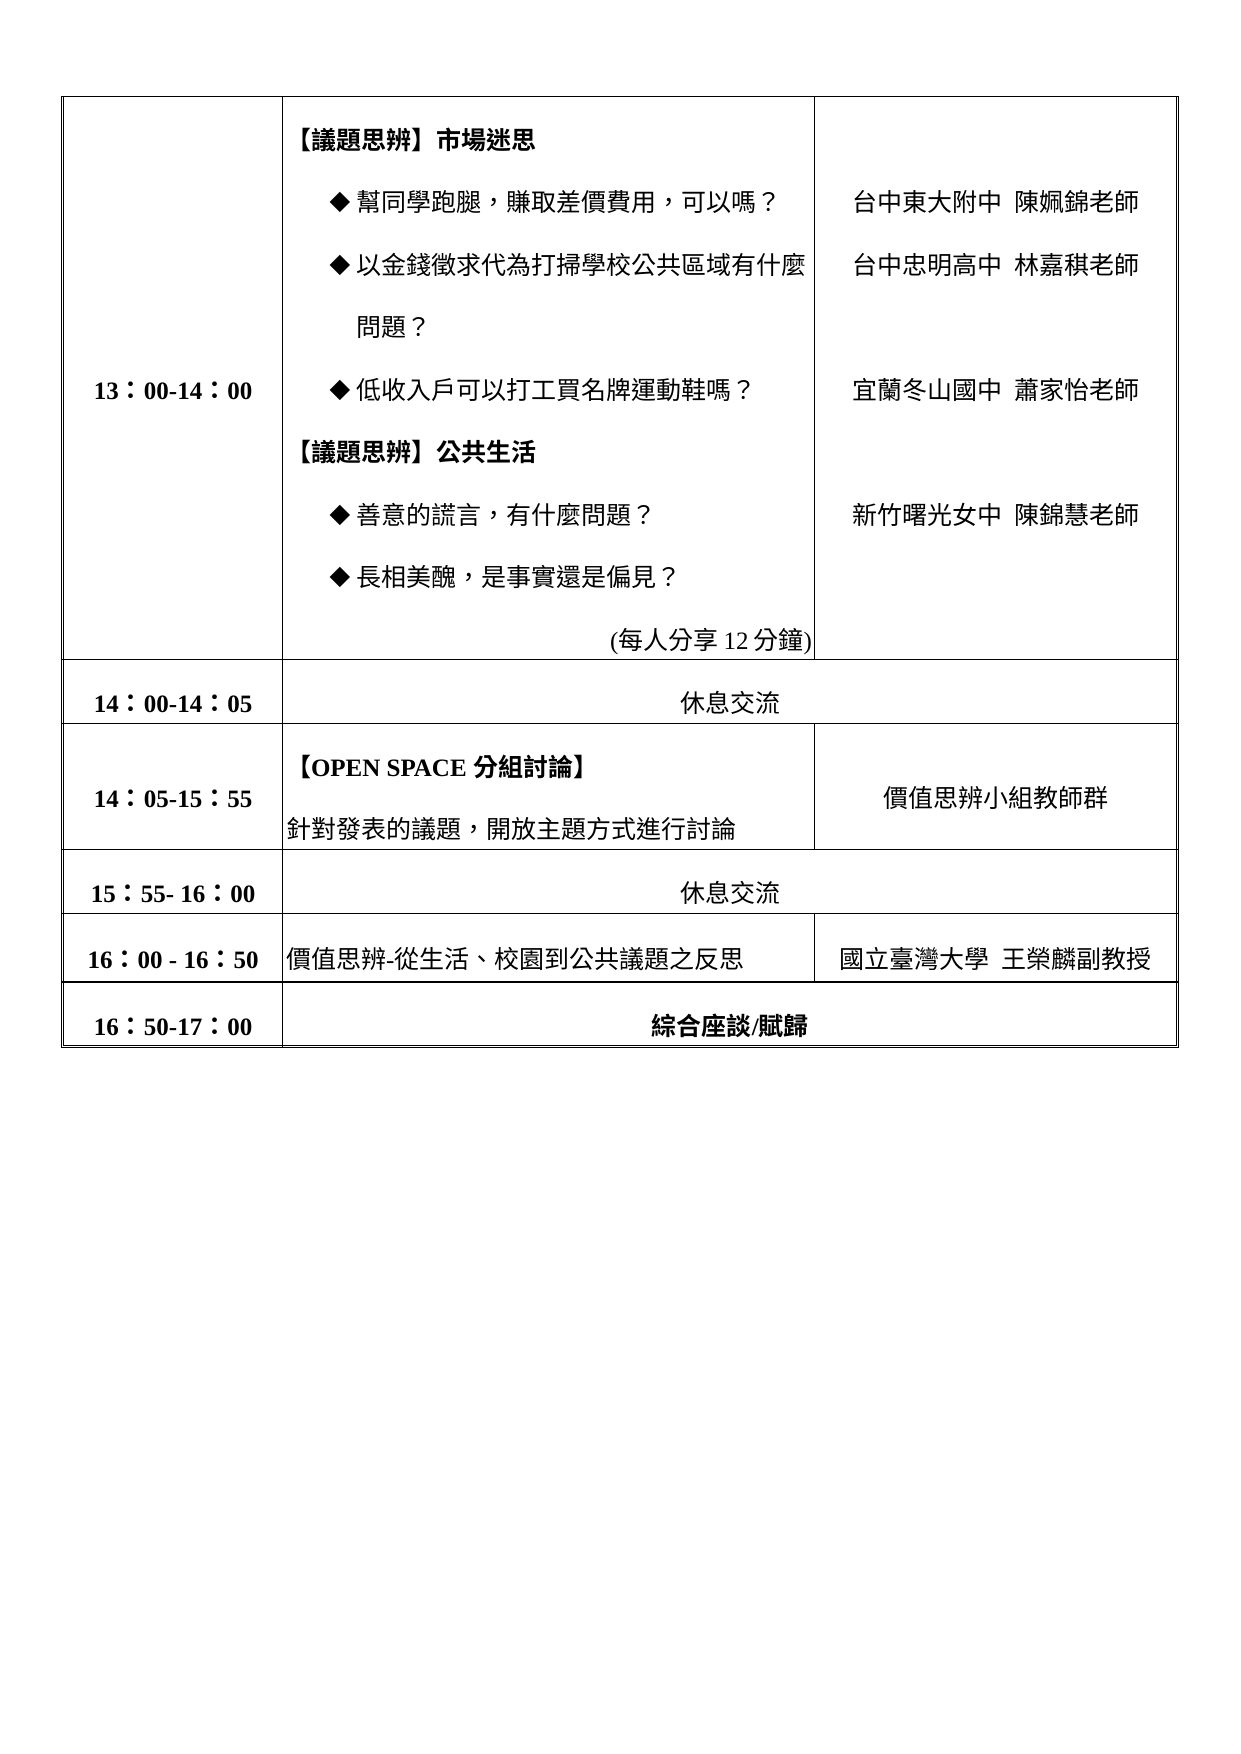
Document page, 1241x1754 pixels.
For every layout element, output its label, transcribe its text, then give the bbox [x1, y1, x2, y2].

table_cell 16：50-17：00 [64, 983, 282, 1045]
table_cell 台中東大附中 陳姵錦老師 台中忠明高中 林嘉稘老師 宜蘭冬山國中 蕭家怡老師 新竹曙光女中 陳錦慧老師 [815, 97, 1176, 659]
table_cell 14：05-15：55 [64, 724, 282, 849]
table_cell 13：00-14：00 [64, 97, 282, 659]
table_cell 國立臺灣大學 王榮麟副教授 [815, 914, 1176, 981]
table_cell 價值思辨-從生活、校園到公共議題之反思 [283, 914, 814, 981]
table_cell 16：00 - 16：50 [64, 914, 282, 981]
table_cell 休息交流 [283, 660, 1176, 723]
table_cell 休息交流 [283, 850, 1176, 912]
table_cell 價值思辨小組教師群 [815, 724, 1176, 849]
table_cell 15：55- 16：00 [64, 850, 282, 912]
table_cell 14：00-14：05 [64, 660, 282, 723]
table_cell 綜合座談/賦歸 [283, 983, 1176, 1045]
table_cell 【OPEN SPACE 分組討論】 針對發表的議題，開放主題方式進行討論 [283, 724, 814, 849]
table_cell 【議題思辨】市場迷思 幫同學跑腿，賺取差價費用，可以嗎？ 以金錢徵求代為打掃學校公共區域有什麼問題？ 低收入戶可以打工買名牌運動鞋嗎？ 【議題思辨】公共生活 善意的謊言，有什麼問題？ 長相美醜，是事實還是偏見？ (每人分享12分鐘) [283, 97, 814, 659]
